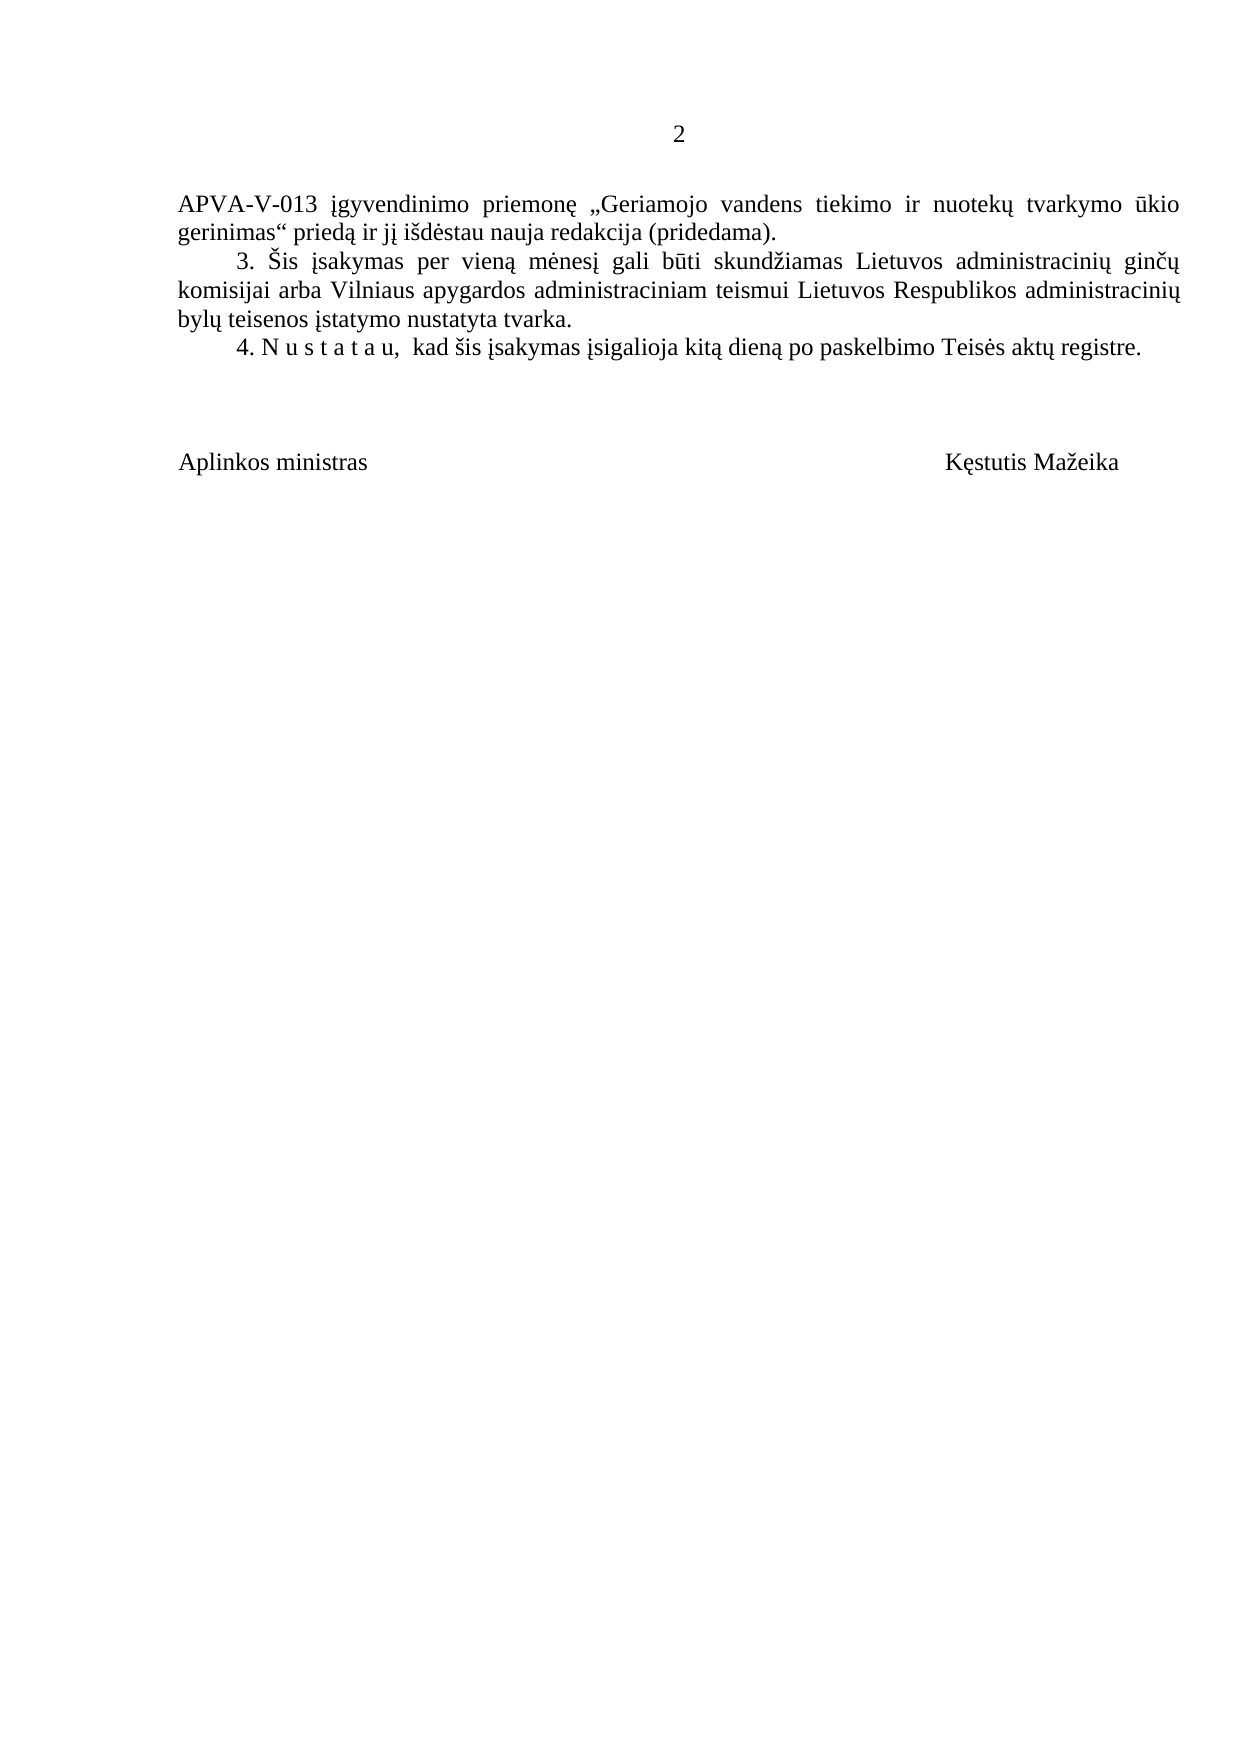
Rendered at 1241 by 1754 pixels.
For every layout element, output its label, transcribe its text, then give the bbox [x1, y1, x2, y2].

text Aplinkos ministras Kęstutis Mažeika [178, 447, 1177, 476]
text APVA-V-013 įgyvendinimo priemonę „Geriamojo vandens tiekimo ir nuotekų tvarkymo ūkio gerinimas“ priedą ir jį išdėstau nauja redakcija (pridedama). [177, 189, 1181, 246]
text 4. N u s t a t a u, kad šis įsakymas įsigalioja kitą dieną po paskelbimo Teisės aktų registre. [177, 332, 1181, 361]
text 3. Šis įsakymas per vieną mėnesį gali būti skundžiamas Lietuvos administracinių ginčų komisijai arba Vilniaus apygardos administraciniam teismui Lietuvos Respublikos administracinių bylų teisenos įstatymo nustatyta tvarka. [177, 246, 1181, 332]
